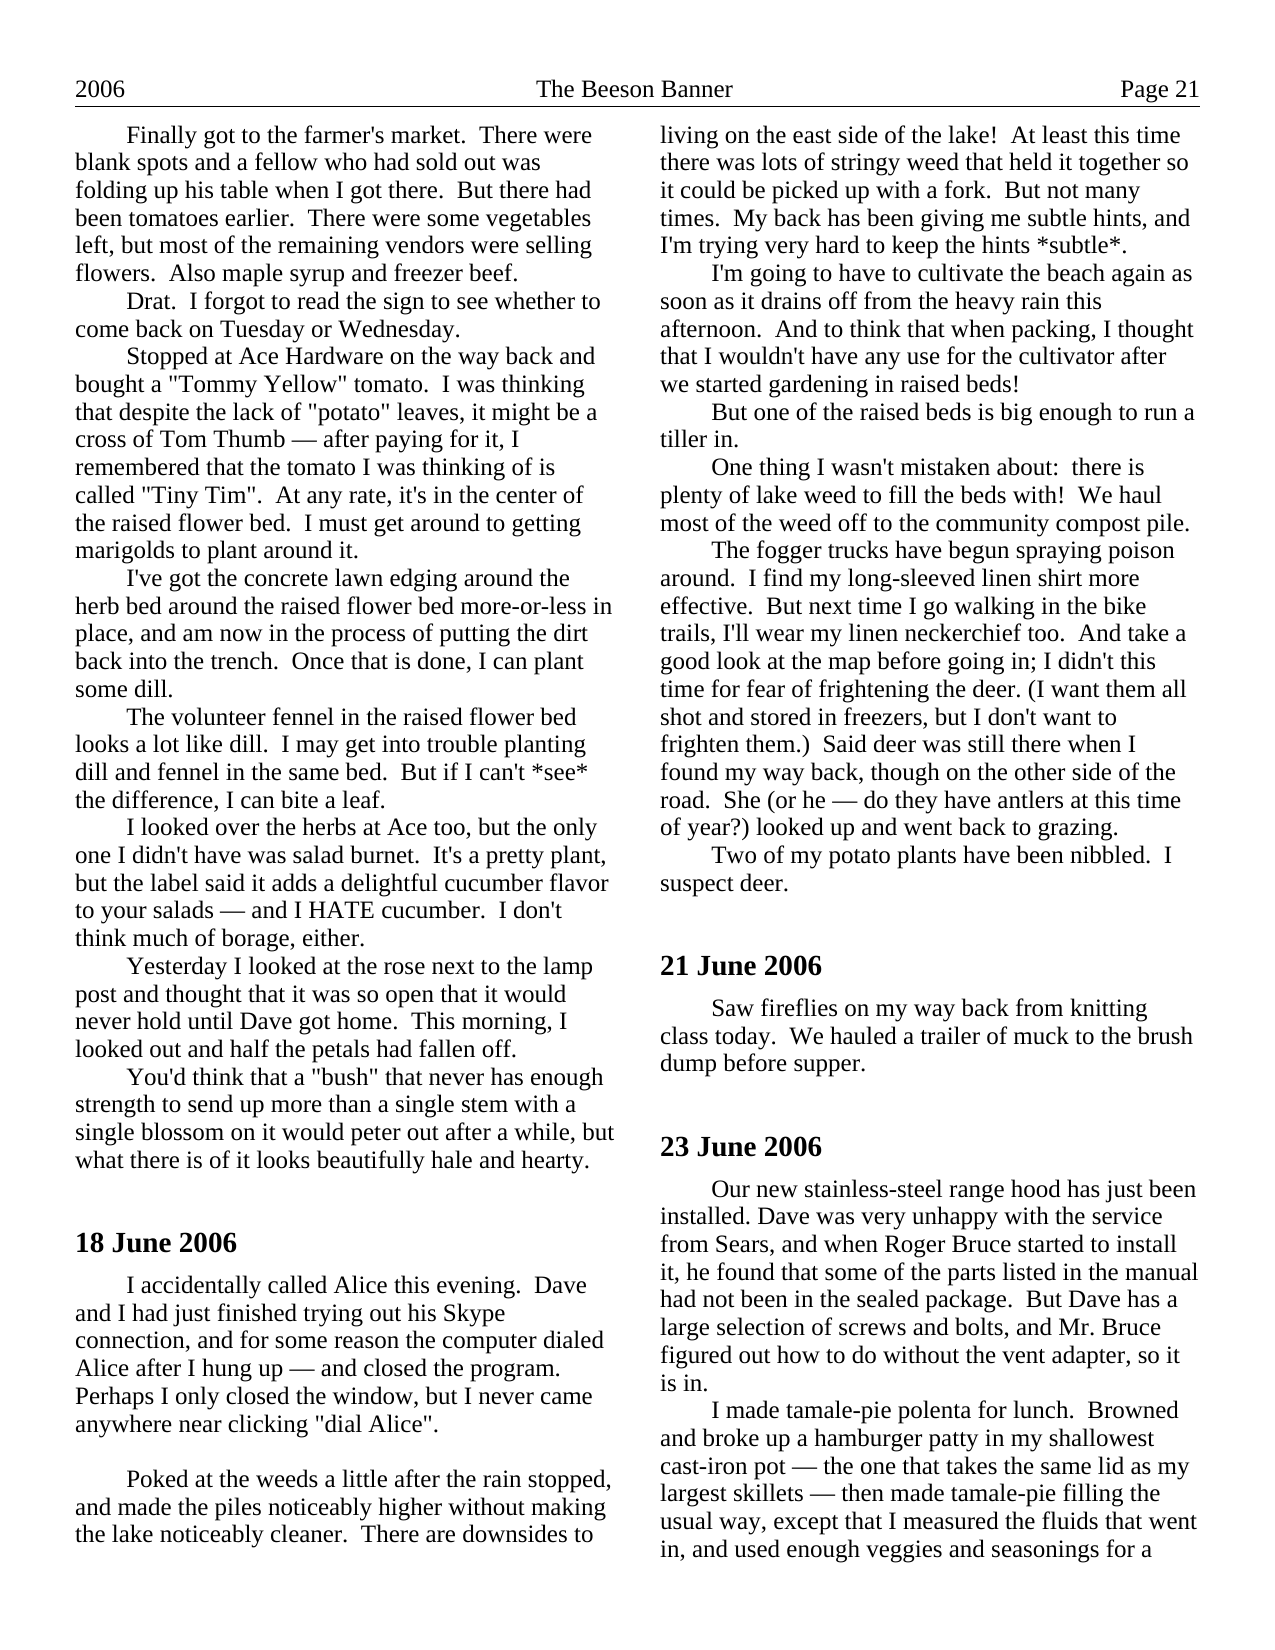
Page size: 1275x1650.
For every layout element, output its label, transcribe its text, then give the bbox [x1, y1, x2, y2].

text The fogger trucks have begun spraying poison around. I find my long-sleeved linen shirt more effective. But next time I go walking in the bike trails, I'll wear my linen neckerchief too. And take a good look at the map before going in; I didn't this time for fear of frightening the deer. (I want them all shot and stored in freezers, but I don't want to frighten them.) Said deer was still there when I found my way back, though on the other side of the road. She (or he ― do they have antlers at this time of year?) looked up and went back to grazing. [660, 536, 1200, 841]
text One thing I wasn't mistaken about: there is plenty of lake weed to fill the beds with! We haul most of the weed off to the community compost pile. [660, 453, 1200, 536]
text Poked at the weeds a little after the rain stopped, and made the piles noticeably higher without making the lake noticeably cleaner. There are downsides to [75, 1465, 615, 1548]
text I looked over the herbs at Ace too, but the only one I didn't have was salad burnet. It's a pretty plant, but the label said it adds a delightful cucumber flavor to your salads ― and I HATE cucumber. I don't think much of borage, either. [75, 813, 615, 952]
text Yesterday I looked at the rose next to the lamp post and thought that it was so open that it would never hold until Dave got home. This morning, I looked out and half the petals had fallen off. [75, 952, 615, 1063]
subtitle 18 June 2006 [75, 1226, 615, 1259]
text Drat. I forgot to read the sign to see whether to come back on Tuesday or Wednesday. [75, 287, 615, 342]
text The volunteer fennel in the raised flower bed looks a lot like dill. I may get into trouble planting dill and fennel in the same bed. But if I can't *see* the difference, I can bite a leaf. [75, 703, 615, 813]
subtitle 21 June 2006 [660, 949, 1200, 982]
text But one of the raised beds is big enough to run a tiller in. [660, 398, 1200, 453]
text Our new stainless-steel range hood has just been installed. Dave was very unhappy with the service from Sears, and when Roger Bruce started to install it, he found that some of the parts listed in the manual had not been in the sealed package. But Dave has a large selection of screws and bolts, and Mr. Bruce figured out how to do without the vent adapter, so it is in. [660, 1175, 1200, 1396]
text I made tamale-pie polenta for lunch. Browned and broke up a hamburger patty in my shallowest cast-iron pot ― the one that takes the same lid as my largest skillets ― then made tamale-pie filling the usual way, except that I measured the fluids that went in, and used enough veggies and seasonings for a [660, 1396, 1200, 1563]
text I'm going to have to cultivate the beach again as soon as it drains off from the heavy rain this afternoon. And to think that when packing, I thought that I wouldn't have any use for the cultivator after we started gardening in raised beds! [660, 259, 1200, 398]
text Saw fireflies on my way back from knitting class today. We hauled a trailer of muck to the brush dump before supper. [660, 994, 1200, 1077]
text living on the east side of the lake! At least this time there was lots of stringy weed that held it together so it could be picked up with a fork. But not many times. My back has been giving me subtle hints, and I'm trying very hard to keep the hints *subtle*. [660, 121, 1200, 259]
subtitle 23 June 2006 [660, 1130, 1200, 1162]
text You'd think that a "bush" that never has enough strength to send up more than a single stem with a single blossom on it would peter out after a while, but what there is of it looks beautifully hale and hearty. [75, 1063, 615, 1174]
text Finally got to the farmer's market. There were blank spots and a fellow who had sold out was folding up his table when I got there. But there had been tomatoes earlier. There were some vegetables left, but most of the remaining vendors were selling flowers. Also maple syrup and freezer beef. [75, 121, 615, 287]
text Two of my potato plants have been nibbled. I suspect deer. [660, 841, 1200, 897]
text I've got the concrete lawn edging around the herb bed around the raised flower bed more-or-less in place, and am now in the process of putting the dirt back into the trench. Once that is done, I can plant some dill. [75, 564, 615, 703]
text Stopped at Ace Hardware on the way back and bought a "Tommy Yellow" tomato. I was thinking that despite the lack of "potato" leaves, it might be a cross of Tom Thumb ― after paying for it, I remembered that the tomato I was thinking of is called "Tiny Tim". At any rate, it's in the center of the raised flower bed. I must get around to getting marigolds to plant around it. [75, 342, 615, 564]
text I accidentally called Alice this evening. Dave and I had just finished trying out his Skype connection, and for some reason the computer dialed Alice after I hung up ― and closed the program. Perhaps I only closed the window, but I never came anywhere near clicking "dial Alice". [75, 1271, 615, 1437]
